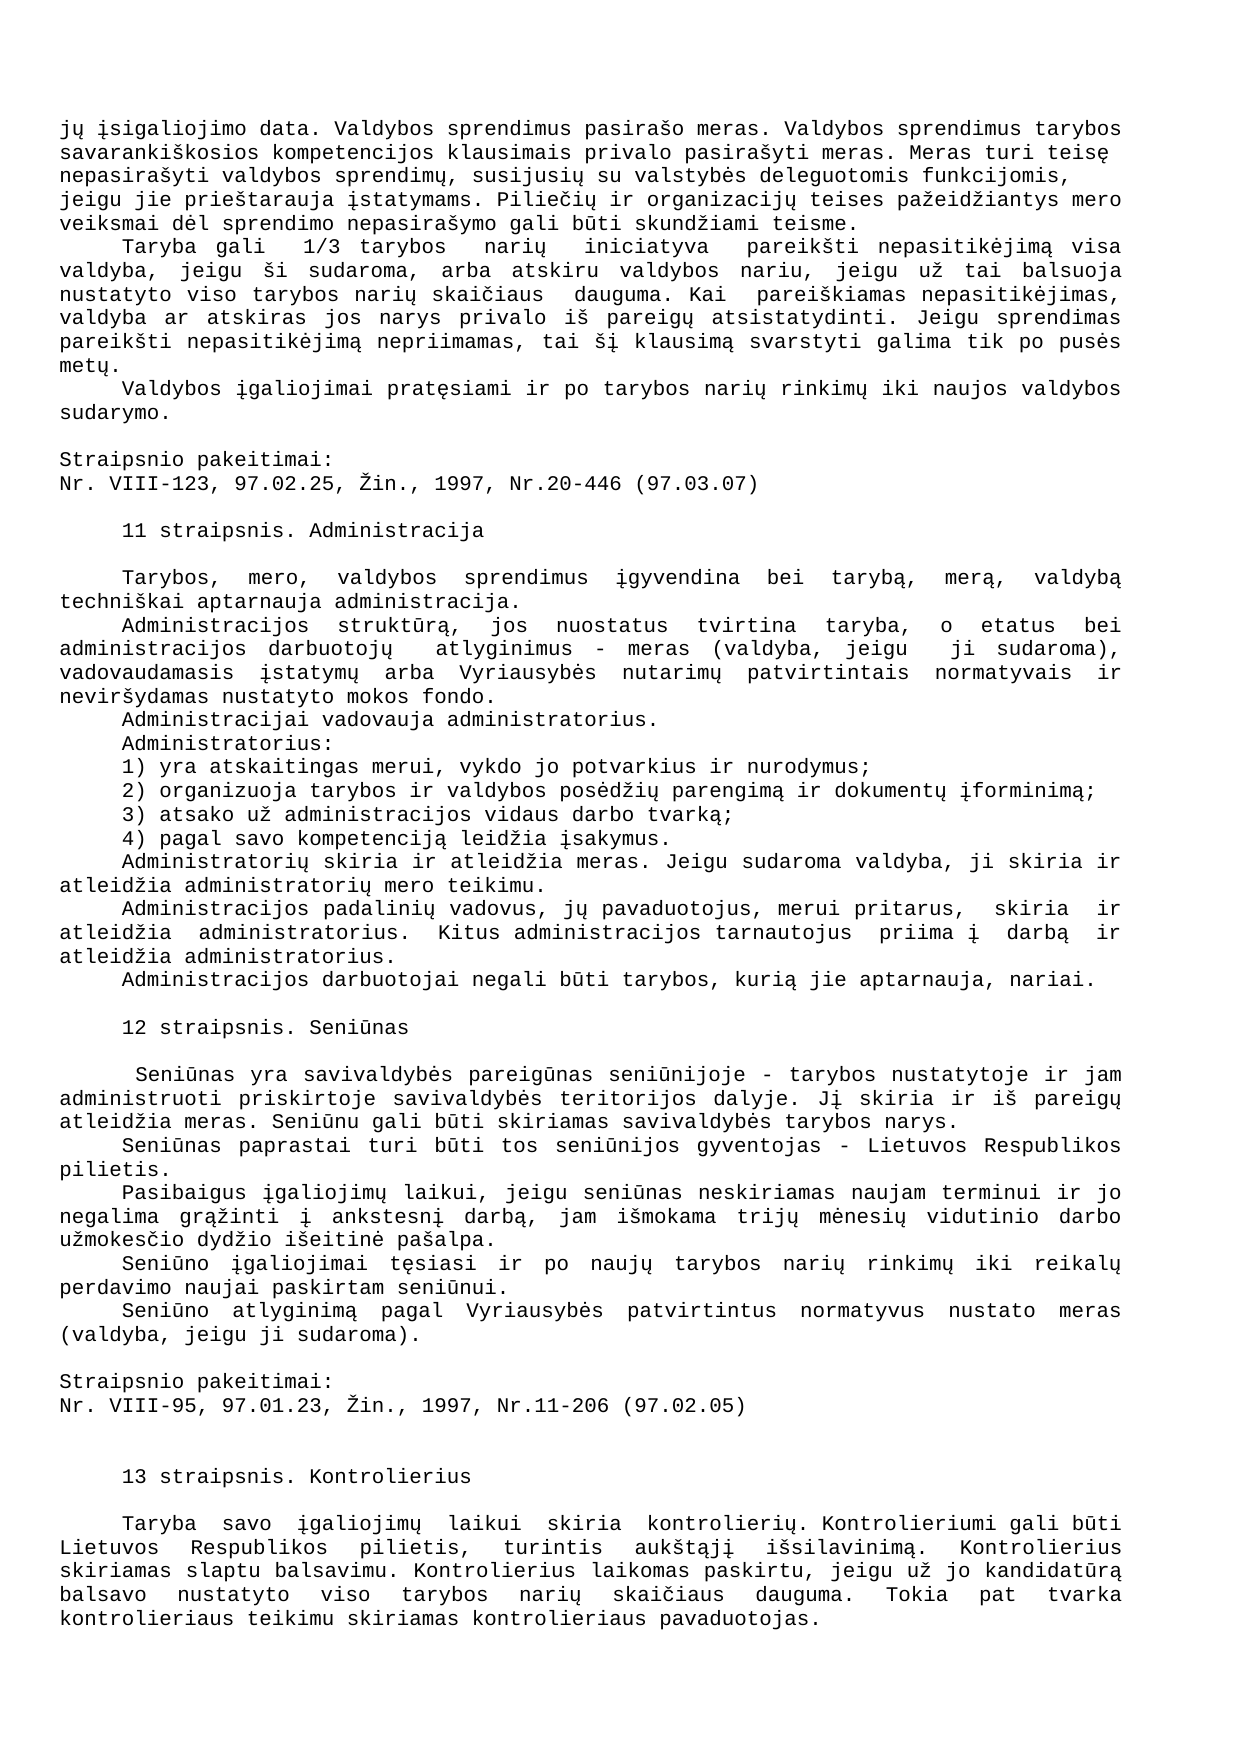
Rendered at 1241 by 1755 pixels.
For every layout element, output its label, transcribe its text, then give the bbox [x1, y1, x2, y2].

text Tarybos, mero, valdybos sprendimus įgyvendina bei tarybą, merą, valdybą techniškai aptarnauja administracija. [59, 567, 1122, 615]
text 13 straipsnis. Kontrolierius [59, 1466, 1122, 1489]
text Seniūno įgaliojimai tęsiasi ir po naujų tarybos narių rinkimų iki reikalų perdavimo naujai paskirtam seniūnui. [59, 1253, 1122, 1300]
text 11 straipsnis. Administracija [59, 520, 1122, 544]
text Administratorių skiria ir atleidžia meras. Jeigu sudaroma valdyba, ji skiria ir atleidžia administratorių mero teikimu. [59, 851, 1122, 898]
text Administracijos struktūrą, jos nuostatus tvirtina taryba, o etatus bei administracijos darbuotojų atlyginimus - meras (valdyba, jeigu ji sudaroma), vadovaudamasis įstatymų arba Vyriausybės nutarimų patvirtintais normatyvais ir neviršydamas nustatyto mokos fondo. [59, 615, 1122, 709]
text Straipsnio pakeitimai: [59, 1371, 1122, 1395]
text Pasibaigus įgaliojimų laikui, jeigu seniūnas neskiriamas naujam terminui ir jo negalima grąžinti į ankstesnį darbą, jam išmokama trijų mėnesių vidutinio darbo užmokesčio dydžio išeitinė pašalpa. [59, 1182, 1122, 1253]
text 2) organizuoja tarybos ir valdybos posėdžių parengimą ir dokumentų įforminimą; [59, 780, 1122, 804]
text Taryba savo įgaliojimų laikui skiria kontrolierių. Kontrolieriumi gali būti Lietuvos Respublikos pilietis, turintis aukštąjį išsilavinimą. Kontrolierius skiriamas slaptu balsavimu. Kontrolierius laikomas paskirtu, jeigu už jo kandidatūrą balsavo nustatyto viso tarybos narių skaičiaus dauguma. Tokia pat tvarka kontrolieriaus teikimu skiriamas kontrolieriaus pavaduotojas. [59, 1513, 1122, 1631]
text Straipsnio pakeitimai: [59, 449, 1122, 473]
text Taryba gali 1/3 tarybos narių iniciatyva pareikšti nepasitikėjimą visa valdyba, jeigu ši sudaroma, arba atskiru valdybos nariu, jeigu už tai balsuoja nustatyto viso tarybos narių skaičiaus dauguma. Kai pareiškiamas nepasitikėjimas, valdyba ar atskiras jos narys privalo iš pareigų atsistatydinti. Jeigu sprendimas pareikšti nepasitikėjimą nepriimamas, tai šį klausimą svarstyti galima tik po pusės metų. [59, 236, 1122, 378]
text 12 straipsnis. Seniūnas [59, 1017, 1122, 1040]
text Administracijos padalinių vadovus, jų pavaduotojus, merui pritarus, skiria ir atleidžia administratorius. Kitus administracijos tarnautojus priima į darbą ir atleidžia administratorius. [59, 898, 1122, 969]
text Administratorius: [59, 733, 1122, 757]
text Seniūnas paprastai turi būti tos seniūnijos gyventojas - Lietuvos Respublikos pilietis. [59, 1135, 1122, 1182]
text 3) atsako už administracijos vidaus darbo tvarką; [59, 804, 1122, 827]
text Administracijai vadovauja administratorius. [59, 709, 1122, 733]
text Administracijos darbuotojai negali būti tarybos, kurią jie aptarnauja, nariai. [59, 969, 1122, 993]
text jų įsigaliojimo data. Valdybos sprendimus pasirašo meras. Valdybos sprendimus tarybos savarankiškosios kompetencijos klausimais privalo pasirašyti meras. Meras turi teisę nepasirašyti valdybos sprendimų, susijusių su valstybės deleguotomis funkcijomis, jeigu jie prieštarauja įstatymams. Piliečių ir organizacijų teises pažeidžiantys mero veiksmai dėl sprendimo nepasirašymo gali būti skundžiami teisme. [59, 118, 1122, 236]
text Seniūno atlyginimą pagal Vyriausybės patvirtintus normatyvus nustato meras (valdyba, jeigu ji sudaroma). [59, 1300, 1122, 1348]
text Seniūnas yra savivaldybės pareigūnas seniūnijoje - tarybos nustatytoje ir jam administruoti priskirtoje savivaldybės teritorijos dalyje. Jį skiria ir iš pareigų atleidžia meras. Seniūnu gali būti skiriamas savivaldybės tarybos narys. [59, 1064, 1122, 1135]
text 4) pagal savo kompetenciją leidžia įsakymus. [59, 827, 1122, 851]
text 1) yra atskaitingas merui, vykdo jo potvarkius ir nurodymus; [59, 757, 1122, 780]
text Valdybos įgaliojimai pratęsiami ir po tarybos narių rinkimų iki naujos valdybos sudarymo. [59, 378, 1122, 426]
text Nr. VIII-95, 97.01.23, Žin., 1997, Nr.11-206 (97.02.05) [59, 1395, 1122, 1419]
text Nr. VIII-123, 97.02.25, Žin., 1997, Nr.20-446 (97.03.07) [59, 473, 1122, 496]
